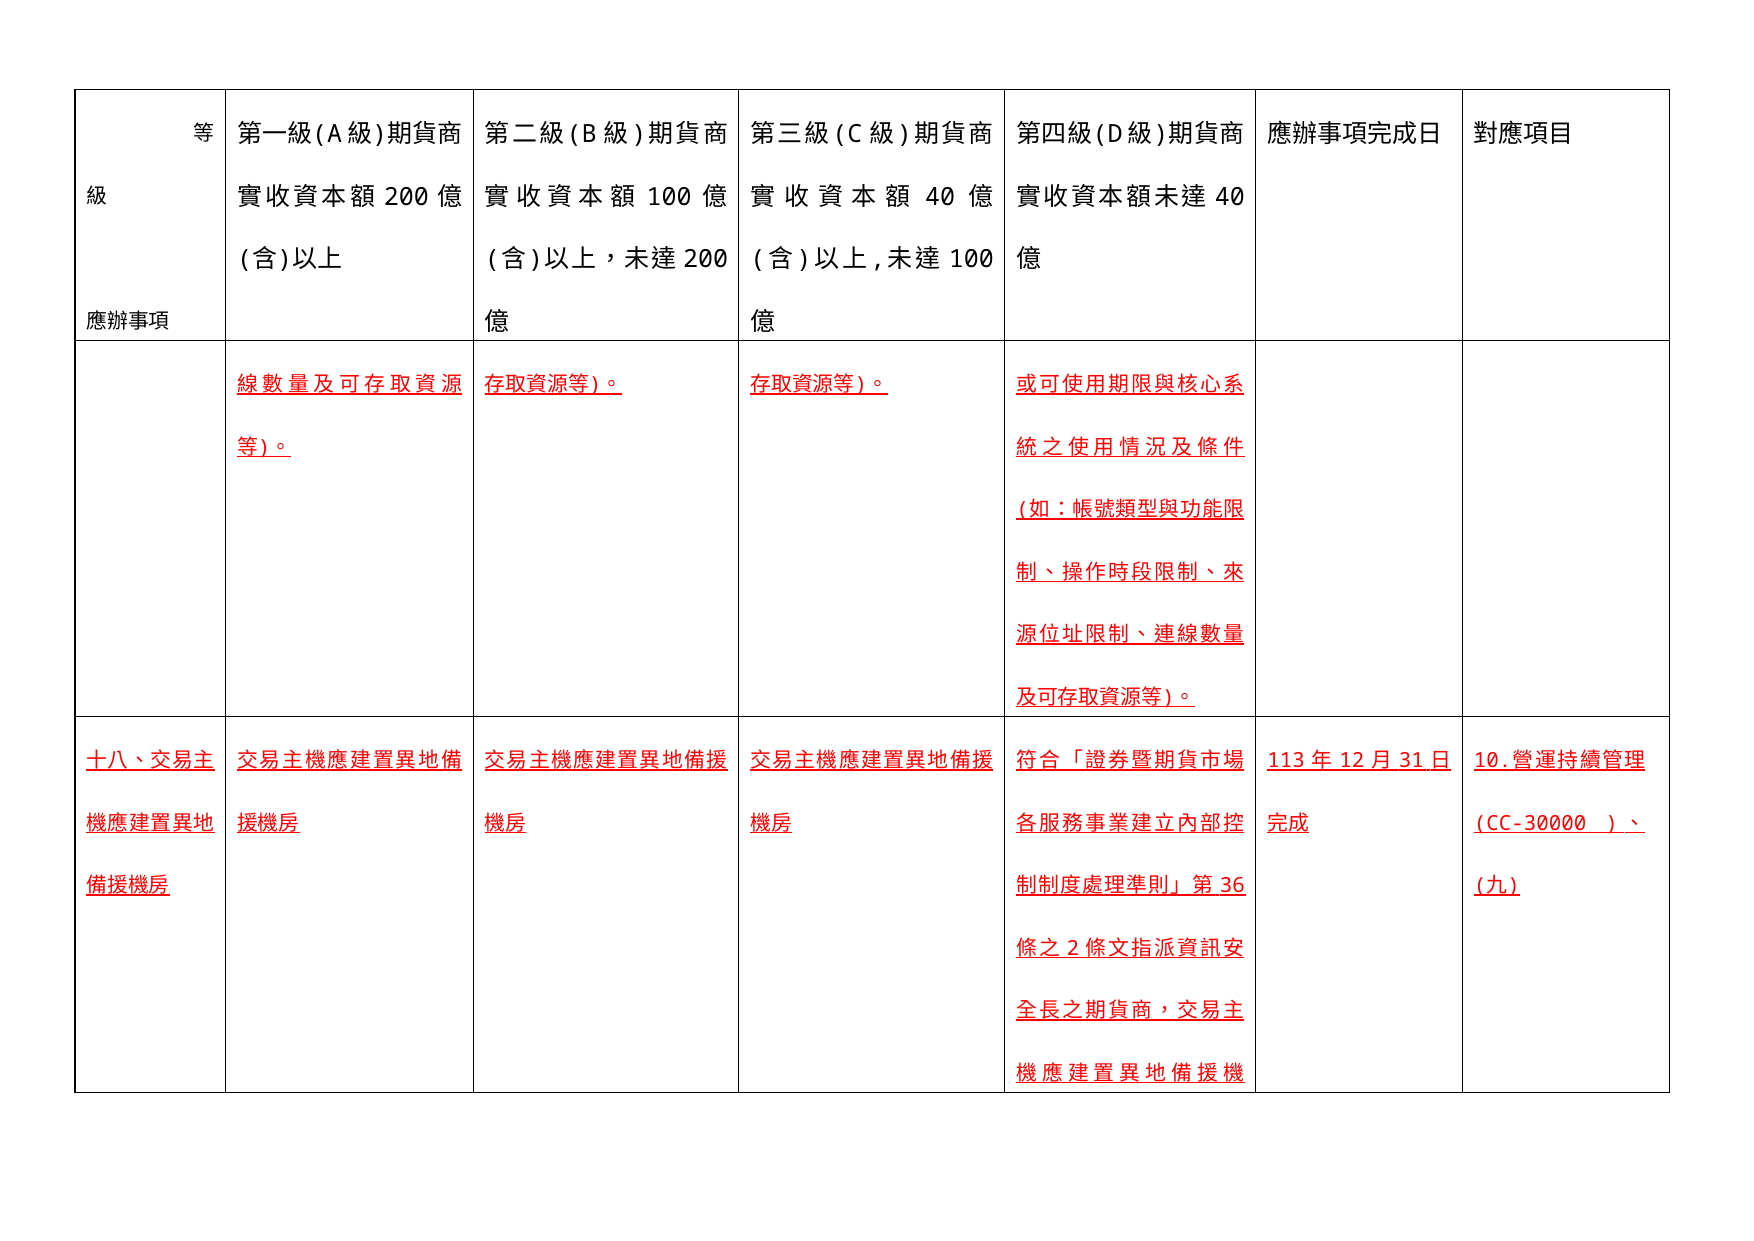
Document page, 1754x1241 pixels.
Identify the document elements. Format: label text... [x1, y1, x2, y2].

table_header 第一級(A級)期貨商實收資本額200億(含)以上 [226, 90, 473, 340]
table_cell [1256, 341, 1462, 716]
table_cell 十八、交易主機應建置異地備援機房 [76, 717, 225, 1092]
table_header 第四級(D級)期貨商實收資本額未達40億 [1005, 90, 1255, 340]
table_cell 10.營運持續管理(CC-30000 )、(九) [1463, 717, 1669, 1092]
table_cell 交易主機應建置異地備援機房 [226, 717, 473, 1092]
table_cell 交易主機應建置異地備援機房 [739, 717, 1004, 1092]
table_cell 存取資源等)。 [474, 341, 738, 716]
table_cell 或可使用期限與核心系統之使用情況及條件(如：帳號類型與功能限制、操作時段限制、來源位址限制、連線數量及可存取資源等)。 [1005, 341, 1255, 716]
table_header 第二級(B級)期貨商 實收資本額100億(含)以上，未達200億 [474, 90, 738, 340]
table_cell 113年12月31日完成 [1256, 717, 1462, 1092]
table_cell 符合「證券暨期貨市場各服務事業建立內部控制制度處理準則」第36條之2條文指派資訊安全長之期貨商，交易主機應建置異地備援機 [1005, 717, 1255, 1092]
table_header 應辦事項完成日 [1256, 90, 1462, 340]
table_header 第三級(C級)期貨商 實收資本額40億(含)以上,未達100億 [739, 90, 1004, 340]
table_header 等級 應辦事項 [76, 90, 225, 340]
table_cell 存取資源等)。 [739, 341, 1004, 716]
table_cell 線數量及可存取資源等)。 [226, 341, 473, 716]
table_header 對應項目 [1463, 90, 1669, 340]
table_cell [1463, 341, 1669, 716]
table_cell 交易主機應建置異地備援機房 [474, 717, 738, 1092]
table_cell [76, 341, 225, 716]
